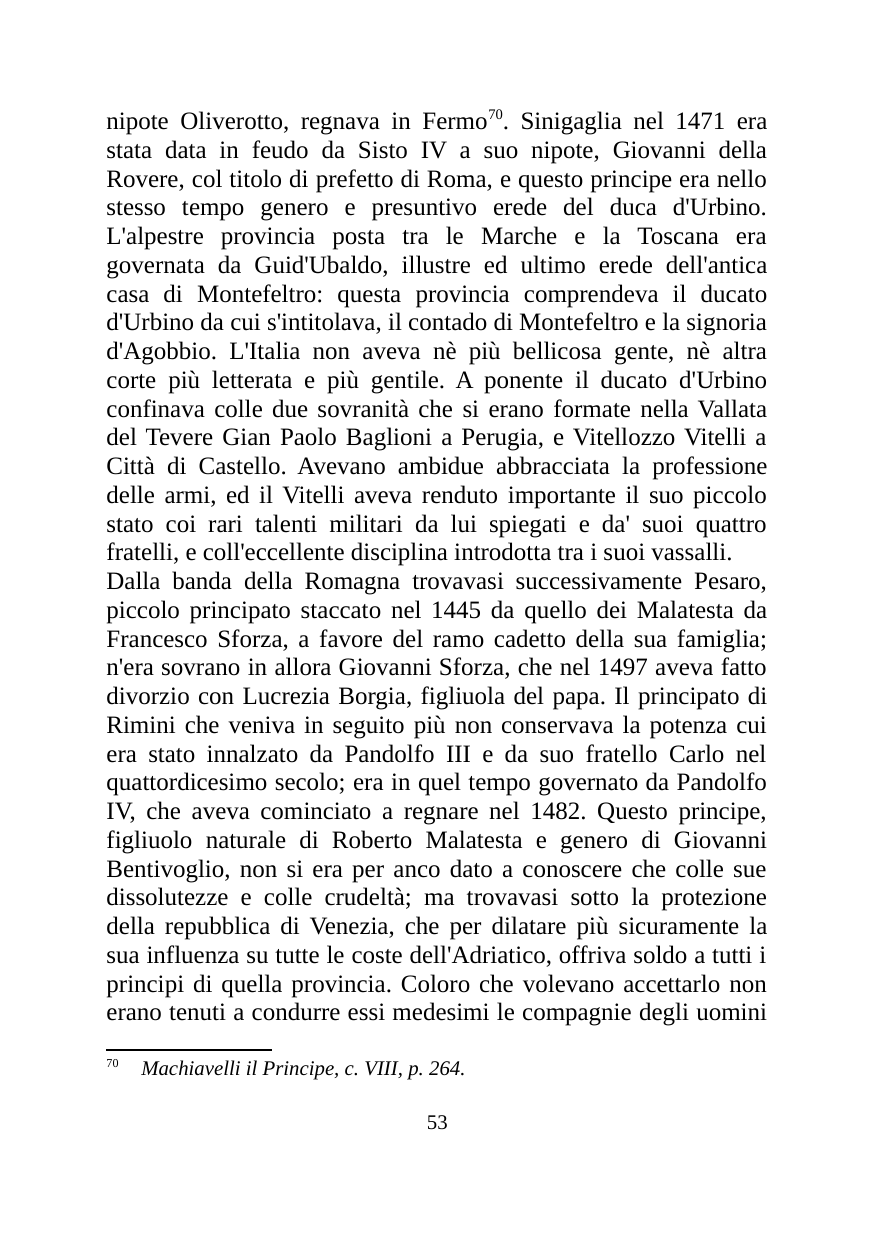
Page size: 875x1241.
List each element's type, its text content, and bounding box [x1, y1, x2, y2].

text nipote Oliverotto, regnava in Fermo. Sinigaglia nel 1471 era stata data in feudo da Sisto IV a suo nipote, Giovanni della Rovere, col titolo di prefetto di Roma, e questo principe era nello stesso tempo genero e presuntivo erede del duca d'Urbino. L'alpestre provincia posta tra le Marche e la Toscana era governata da Guid'Ubaldo, illustre ed ultimo erede dell'antica casa di Montefeltro: questa provincia comprendeva il ducato d'Urbino da cui s'intitolava, il contado di Montefeltro e la signoria d'Agobbio. L'Italia non aveva nè più bellicosa gente, nè altra corte più letterata e più gentile. A ponente il ducato d'Urbino confinava colle due sovranità che si erano formate nella Vallata del Tevere Gian Paolo Baglioni a Perugia, e Vitellozzo Vitelli a Città di Castello. Avevano ambidue abbracciata la professione delle armi, ed il Vitelli aveva renduto importante il suo piccolo stato coi rari talenti militari da lui spiegati e da' suoi quattro fratelli, e coll'eccellente disciplina introdotta tra i suoi vassalli. [106, 106, 768, 566]
text Dalla banda della Romagna trovavasi successivamente Pesaro, piccolo principato staccato nel 1445 da quello dei Malatesta da Francesco Sforza, a favore del ramo cadetto della sua famiglia; n'era sovrano in allora Giovanni Sforza, che nel 1497 aveva fatto divorzio con Lucrezia Borgia, figliuola del papa. Il principato di Rimini che veniva in seguito più non conservava la potenza cui era stato innalzato da Pandolfo III e da suo fratello Carlo nel quattordicesimo secolo; era in quel tempo governato da Pandolfo IV, che aveva cominciato a regnare nel 1482. Questo principe, figliuolo naturale di Roberto Malatesta e genero di Giovanni Bentivoglio, non si era per anco dato a conoscere che colle sue dissolutezze e colle crudeltà; ma trovavasi sotto la protezione della repubblica di Venezia, che per dilatare più sicuramente la sua influenza su tutte le coste dell'Adriatico, offriva soldo a tutti i principi di quella provincia. Coloro che volevano accettarlo non erano tenuti a condurre essi medesimi le compagnie degli uomini [106, 566, 768, 1026]
text Machiavelli il Principe, c. VIII, p. 264. [106, 1056, 768, 1080]
